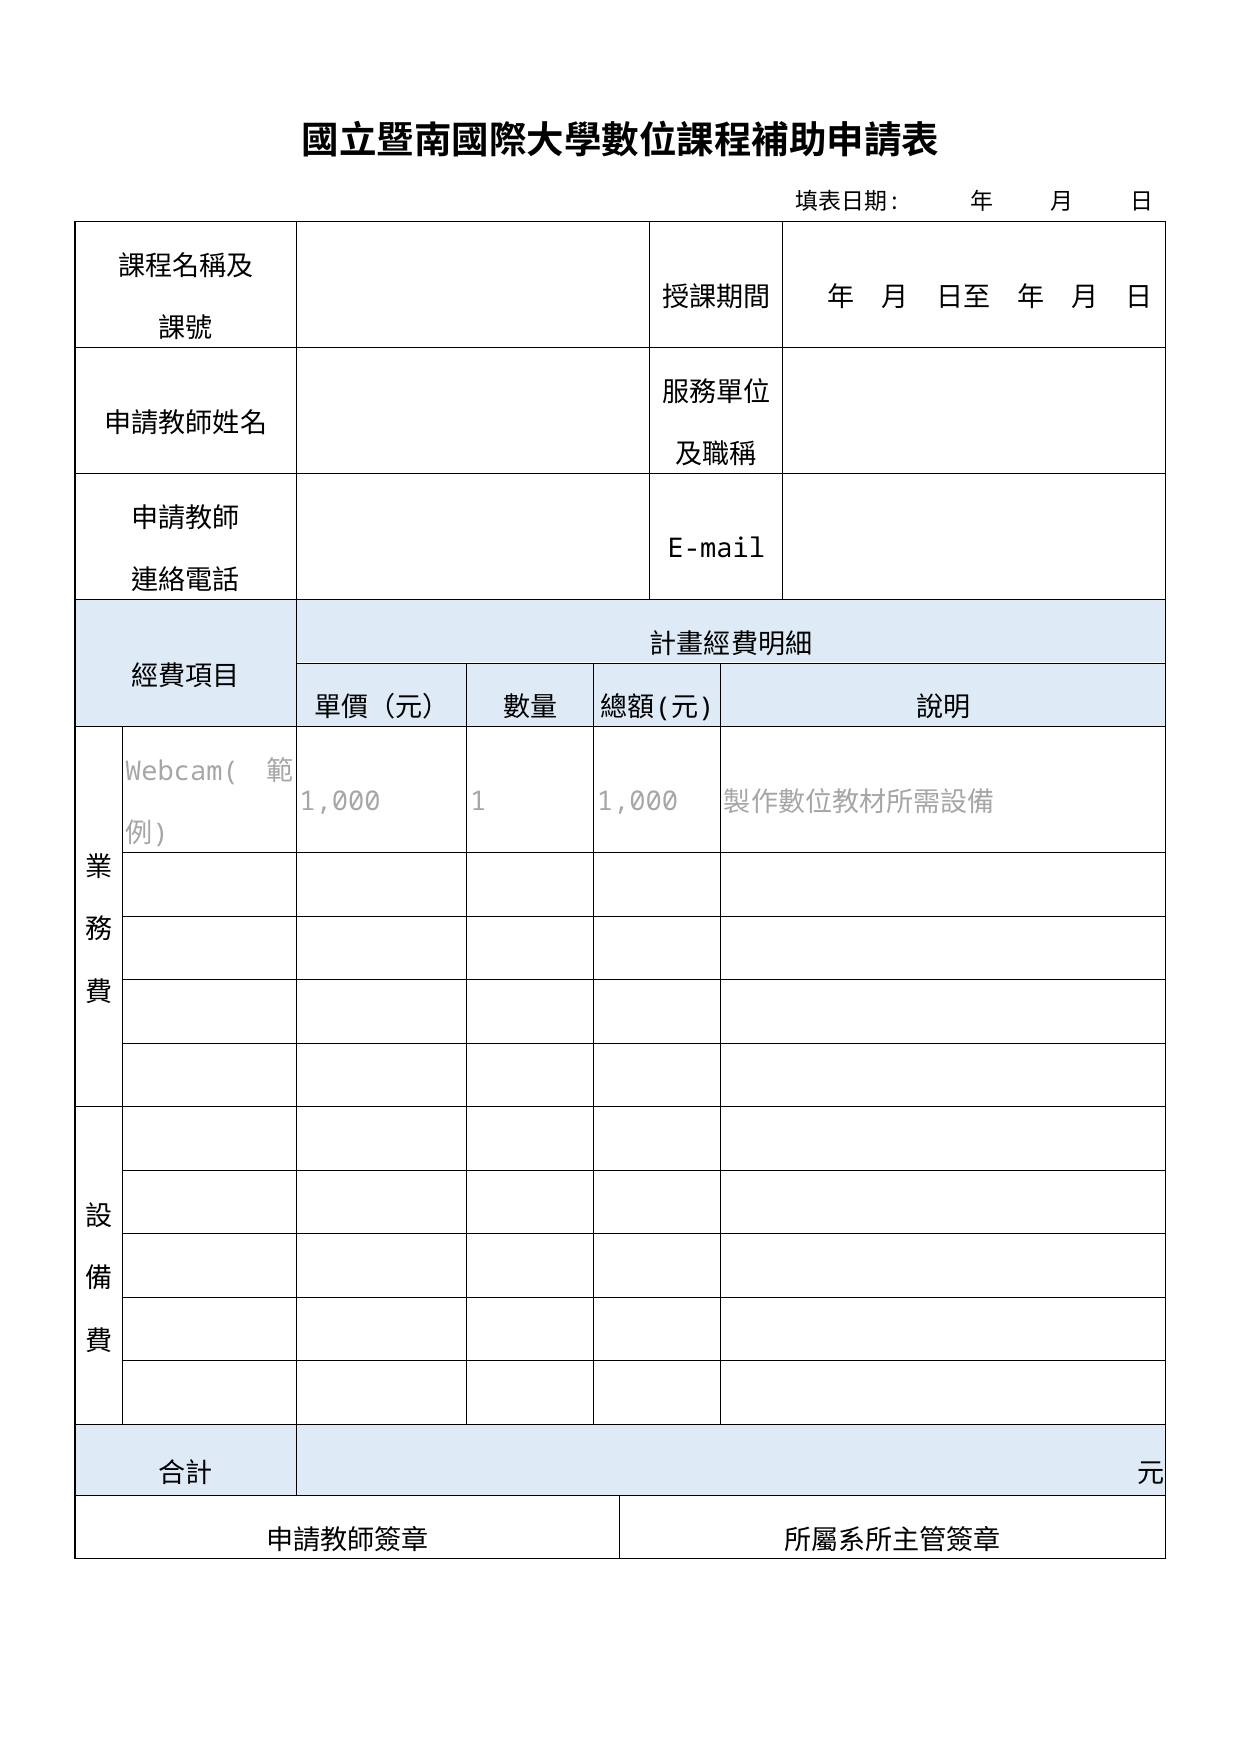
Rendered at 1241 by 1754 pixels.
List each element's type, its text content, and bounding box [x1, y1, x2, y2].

table_cell [297, 853, 466, 916]
table_cell 合計 [76, 1425, 296, 1495]
table_cell 業 務 費 [76, 727, 122, 1106]
table_cell 總額(元) [594, 664, 720, 726]
table_cell [721, 1044, 1165, 1106]
table_cell 元 [297, 1425, 1165, 1495]
table_cell [594, 1044, 720, 1106]
table_cell [297, 1298, 466, 1360]
table_cell [721, 917, 1165, 979]
table_cell [594, 1298, 720, 1360]
table_cell [467, 853, 593, 916]
table_cell [721, 1361, 1165, 1424]
table_cell [721, 1234, 1165, 1297]
table_cell [467, 1234, 593, 1297]
table_cell [297, 1234, 466, 1297]
table_cell [123, 1171, 296, 1233]
text 填表日期: 年 月 日 [75, 158, 1153, 221]
table_cell [297, 1171, 466, 1233]
table_cell 計畫經費明細 [297, 600, 1165, 662]
table_cell 申請教師 連絡電話 [76, 474, 296, 599]
table_cell 申請教師姓名 [76, 348, 296, 473]
table_cell [123, 1107, 296, 1170]
text 國立暨南國際大學數位課程補助申請表 [75, 96, 1165, 158]
table_header 授課期間 [650, 222, 782, 347]
table_cell [783, 474, 1165, 599]
table_cell [123, 917, 296, 979]
table_cell [297, 348, 649, 473]
table_cell 申請教師簽章 [76, 1496, 619, 1558]
table_header [297, 222, 649, 347]
table_header 課程名稱及 課號 [76, 222, 296, 347]
table_cell [467, 1298, 593, 1360]
table_cell [297, 980, 466, 1043]
table_cell 1,000 [297, 727, 466, 852]
table_cell [721, 1171, 1165, 1233]
table_cell 數量 [467, 664, 593, 726]
table_cell [467, 1171, 593, 1233]
table_cell E-mail [650, 474, 782, 599]
table_cell 所屬系所主管簽章 [620, 1496, 1165, 1558]
table_cell [297, 1361, 466, 1424]
table_cell 說明 [721, 664, 1165, 726]
table_cell [594, 1361, 720, 1424]
table_cell [594, 980, 720, 1043]
table_cell [594, 917, 720, 979]
table_cell [467, 980, 593, 1043]
table_cell 設備費 [76, 1107, 122, 1424]
table_cell [721, 853, 1165, 916]
table_cell [123, 1361, 296, 1424]
table_cell 經費項目 [76, 600, 296, 726]
table_cell 1,000 [594, 727, 720, 852]
table_cell [467, 1107, 593, 1170]
table_cell 服務單位 及職稱 [650, 348, 782, 473]
table_cell [594, 1234, 720, 1297]
table_cell [123, 1044, 296, 1106]
table_cell 單價（元） [297, 664, 466, 726]
table_cell [594, 1171, 720, 1233]
table_cell [297, 917, 466, 979]
table_cell [721, 1107, 1165, 1170]
table_cell [297, 1044, 466, 1106]
table_cell [467, 1044, 593, 1106]
table_cell 1 [467, 727, 593, 852]
table_cell [594, 853, 720, 916]
table_cell [721, 980, 1165, 1043]
table_cell Webcam(範例) [123, 727, 296, 852]
table_cell [467, 1361, 593, 1424]
table_cell 製作數位教材所需設備 [721, 727, 1165, 852]
table_cell [123, 1234, 296, 1297]
table_cell [123, 980, 296, 1043]
table_cell [297, 1107, 466, 1170]
table_cell [467, 917, 593, 979]
table_cell [594, 1107, 720, 1170]
table_cell [123, 1298, 296, 1360]
table_cell [123, 853, 296, 916]
table_cell [297, 474, 649, 599]
table_header 年 月 日至 年 月 日 [783, 222, 1165, 347]
table_cell [721, 1298, 1165, 1360]
table_cell [783, 348, 1165, 473]
